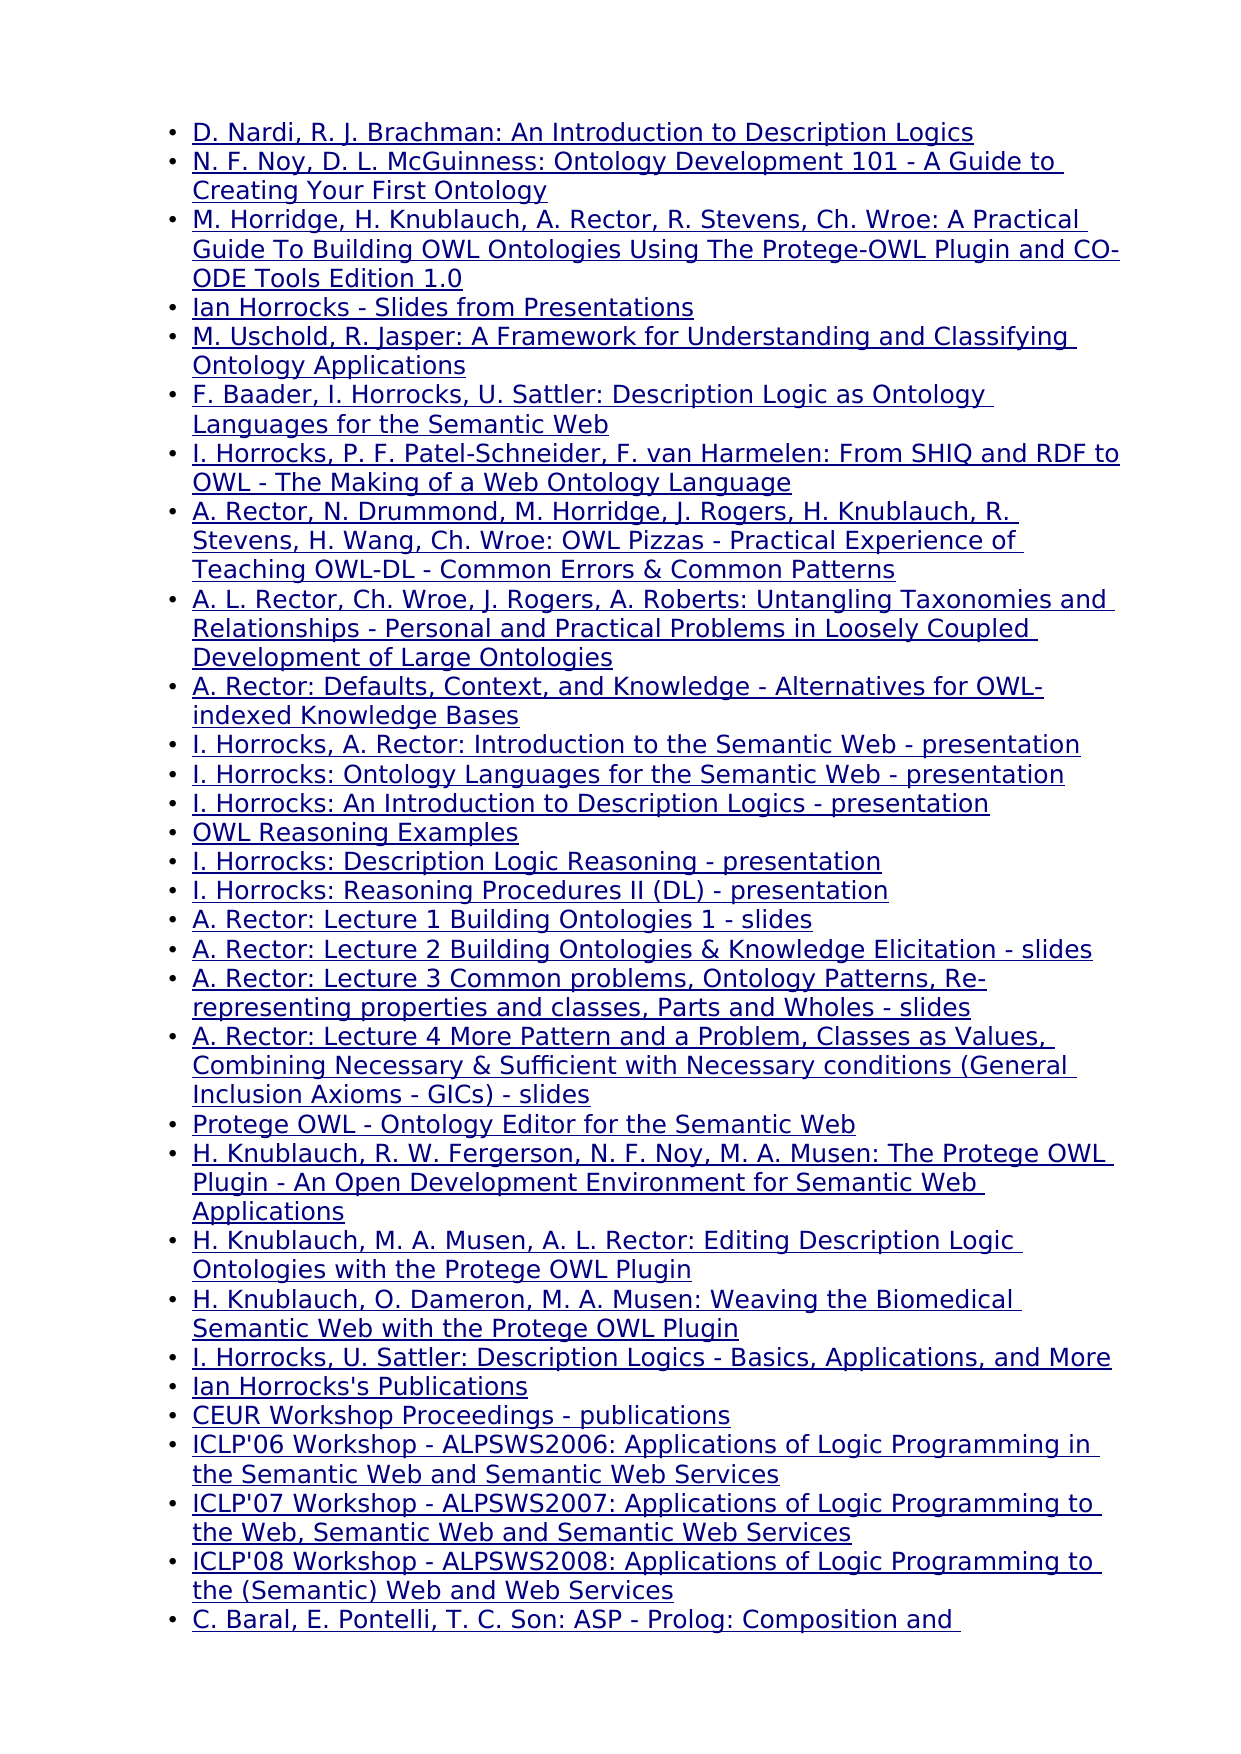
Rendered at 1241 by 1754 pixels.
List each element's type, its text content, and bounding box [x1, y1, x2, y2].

list C. Baral, E. Pontelli, T. C. Son: ASP - Prolog: Composition and [177, 1606, 1122, 1635]
list H. Knublauch, R. W. Fergerson, N. F. Noy, M. A. Musen: The Protege OWL Plugin - An Open Development Environment for Semantic Web Applications [177, 1139, 1122, 1226]
list M. Uschold, R. Jasper: A Framework for Understanding and Classifying Ontology Applications [177, 322, 1122, 381]
list I. Horrocks, U. Sattler: Description Logics - Basics, Applications, and More [177, 1343, 1122, 1372]
list I. Horrocks, P. F. Patel-Schneider, F. van Harmelen: From SHIQ and RDF to OWL - The Making of a Web Ontology Language [177, 439, 1122, 497]
list A. Rector: Lecture 2 Building Ontologies & Knowledge Elicitation - slides [177, 935, 1122, 964]
list H. Knublauch, O. Dameron, M. A. Musen: Weaving the Biomedical Semantic Web with the Protege OWL Plugin [177, 1285, 1122, 1343]
list A. Rector: Lecture 4 More Pattern and a Problem, Classes as Values, Combining Necessary & Sufficient with Necessary conditions (General Inclusion Axioms - GICs) - slides [177, 1022, 1122, 1110]
list A. L. Rector, Ch. Wroe, J. Rogers, A. Roberts: Untangling Taxonomies and Relationships - Personal and Practical Problems in Loosely Coupled Development of Large Ontologies [177, 585, 1122, 672]
list M. Horridge, H. Knublauch, A. Rector, R. Stevens, Ch. Wroe: A Practical Guide To Building OWL Ontologies Using The Protege-OWL Plugin and CO-ODE Tools Edition 1.0 [177, 206, 1122, 293]
list N. F. Noy, D. L. McGuinness: Ontology Development 101 - A Guide to Creating Your First Ontology [177, 147, 1122, 206]
list A. Rector: Defaults, Context, and Knowledge - Alternatives for OWL-indexed Knowledge Bases [177, 672, 1122, 731]
list H. Knublauch, M. A. Musen, A. L. Rector: Editing Description Logic Ontologies with the Protege OWL Plugin [177, 1226, 1122, 1285]
list A. Rector: Lecture 1 Building Ontologies 1 - slides [177, 906, 1122, 935]
list ICLP'08 Workshop - ALPSWS2008: Applications of Logic Programming to the (Semantic) Web and Web Services [177, 1547, 1122, 1606]
list Ian Horrocks's Publications [177, 1372, 1122, 1401]
list OWL Reasoning Examples [177, 818, 1122, 847]
list I. Horrocks: An Introduction to Description Logics - presentation [177, 789, 1122, 818]
list F. Baader, I. Horrocks, U. Sattler: Description Logic as Ontology Languages for the Semantic Web [177, 381, 1122, 439]
list I. Horrocks: Ontology Languages for the Semantic Web - presentation [177, 760, 1122, 789]
list A. Rector, N. Drummond, M. Horridge, J. Rogers, H. Knublauch, R. Stevens, H. Wang, Ch. Wroe: OWL Pizzas - Practical Experience of Teaching OWL-DL - Common Errors & Common Patterns [177, 497, 1122, 585]
list D. Nardi, R. J. Brachman: An Introduction to Description Logics [177, 118, 1122, 147]
list I. Horrocks, A. Rector: Introduction to the Semantic Web - presentation [177, 731, 1122, 760]
list A. Rector: Lecture 3 Common problems, Ontology Patterns, Re-representing properties and classes, Parts and Wholes - slides [177, 964, 1122, 1022]
list Protege OWL - Ontology Editor for the Semantic Web [177, 1110, 1122, 1139]
list I. Horrocks: Description Logic Reasoning - presentation [177, 847, 1122, 876]
list I. Horrocks: Reasoning Procedures II (DL) - presentation [177, 876, 1122, 906]
list ICLP'06 Workshop - ALPSWS2006: Applications of Logic Programming in the Semantic Web and Semantic Web Services [177, 1431, 1122, 1489]
list CEUR Workshop Proceedings - publications [177, 1401, 1122, 1431]
list ICLP'07 Workshop - ALPSWS2007: Applications of Logic Programming to the Web, Semantic Web and Semantic Web Services [177, 1489, 1122, 1547]
list Ian Horrocks - Slides from Presentations [177, 293, 1122, 322]
